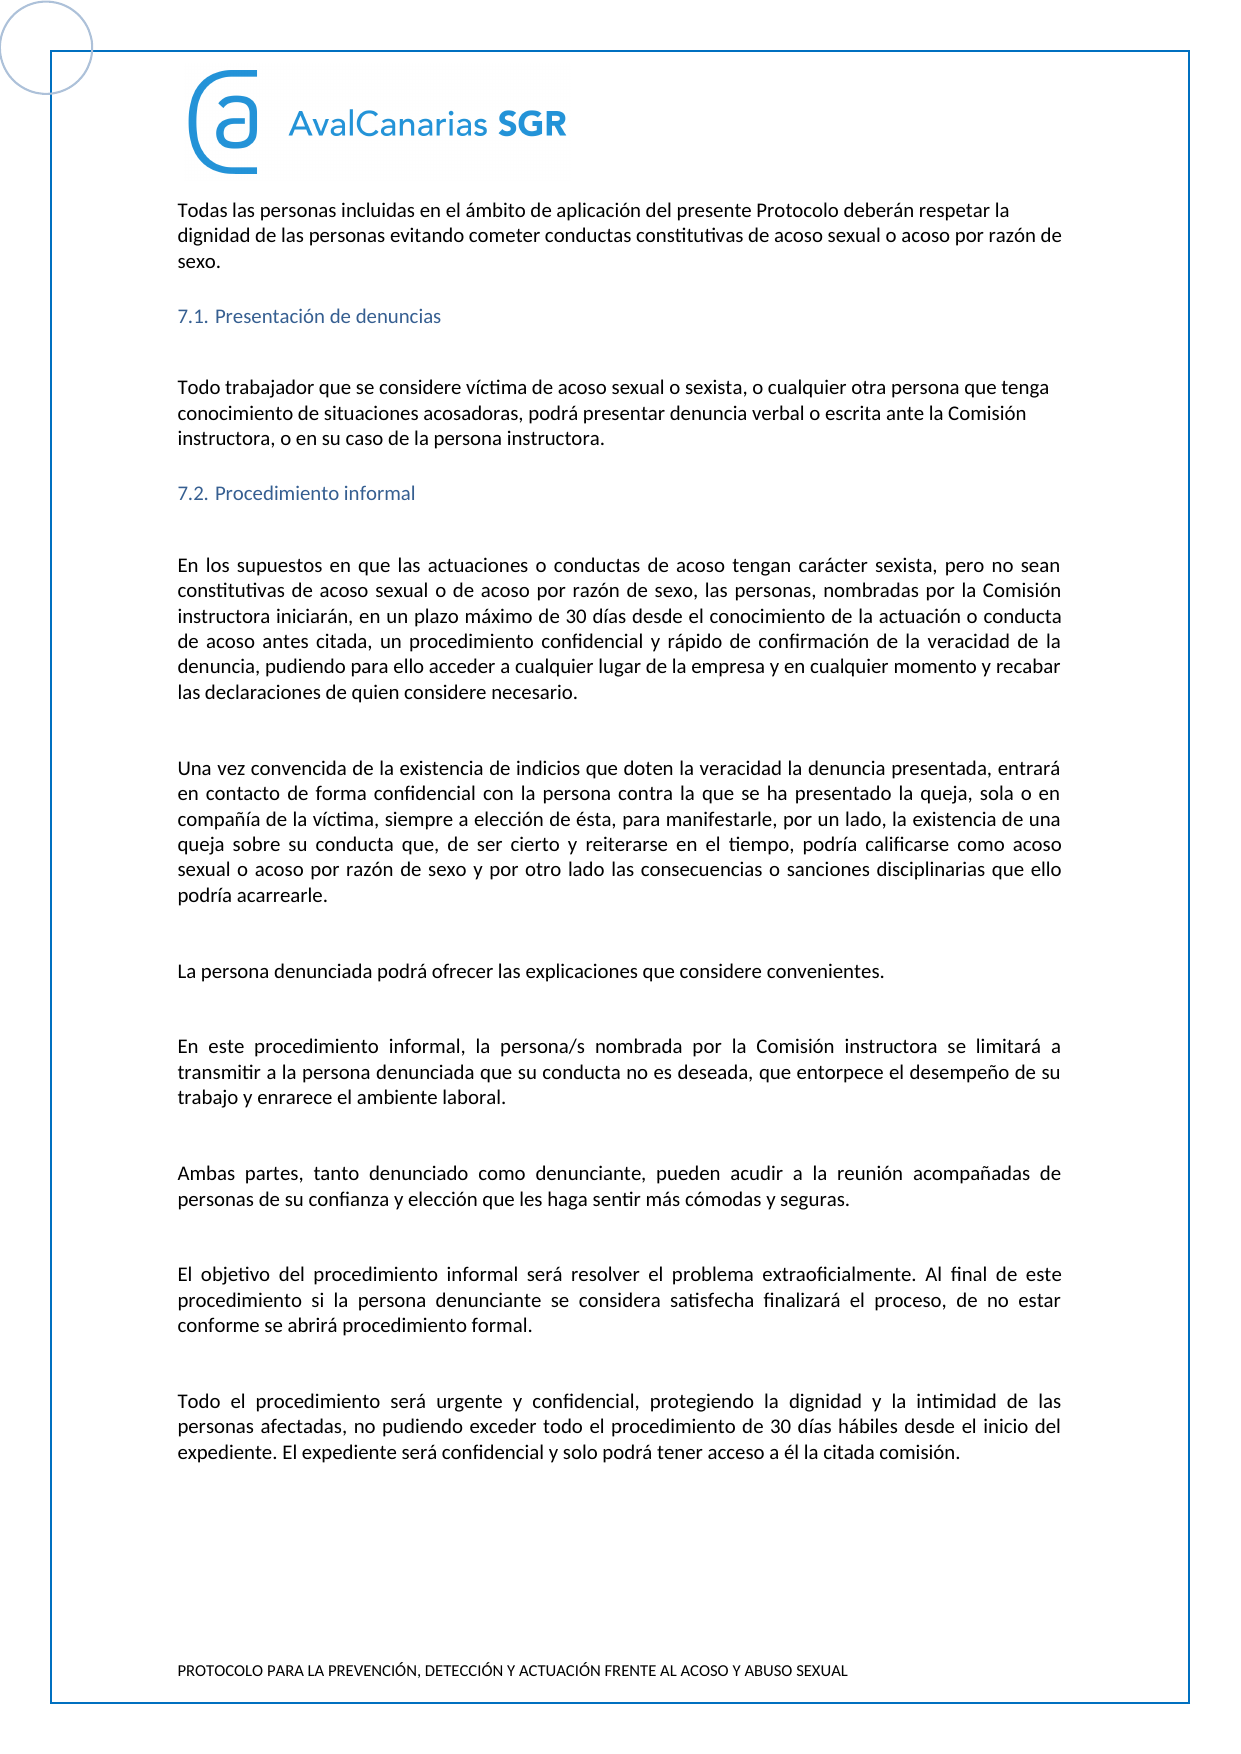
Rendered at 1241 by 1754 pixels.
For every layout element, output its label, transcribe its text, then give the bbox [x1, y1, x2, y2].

text El objetivo del procedimiento informal será resolver el problema extraoficialmente. Al final de este procedimiento si la persona denunciante se considera satisfecha finalizará el proceso, de no estar conforme se abrirá procedimiento formal. [177, 1262, 1063, 1338]
text En los supuestos en que las actuaciones o conductas de acoso tengan carácter sexista, pero no sean constitutivas de acoso sexual o de acoso por razón de sexo, las personas, nombradas por la Comisión instructora iniciarán, en un plazo máximo de 30 días desde el conocimiento de la actuación o conducta de acoso antes citada, un procedimiento confidencial y rápido de confirmación de la veracidad de la denuncia, pudiendo para ello acceder a cualquier lugar de la empresa y en cualquier momento y recabar las declaraciones de quien considere necesario. [177, 552, 1063, 704]
text Todo trabajador que se considere víctima de acoso sexual o sexista, o cualquier otra persona que tenga conocimiento de situaciones acosadoras, podrá presentar denuncia verbal o escrita ante la Comisión instructora, o en su caso de la persona instructora. [177, 374, 1063, 451]
text Una vez convencida de la existencia de indicios que doten la veracidad la denuncia presentada, entrará en contacto de forma confidencial con la persona contra la que se ha presentado la queja, sola o en compañía de la víctima, siempre a elección de ésta, para manifestarle, por un lado, la existencia de una queja sobre su conducta que, de ser cierto y reiterarse en el tiempo, podría calificarse como acoso sexual o acoso por razón de sexo y por otro lado las consecuencias o sanciones disciplinarias que ello podría acarrearle. [177, 755, 1063, 907]
text La persona denunciada podrá ofrecer las explicaciones que considere convenientes. [177, 958, 1063, 983]
list Presentación de denuncias [177, 303, 1063, 328]
list Procedimiento informal [177, 480, 1063, 506]
text Ambas partes, tanto denunciado como denunciante, pueden acudir a la reunión acompañadas de personas de su confianza y elección que les haga sentir más cómodas y seguras. [177, 1160, 1063, 1211]
text Todas las personas incluidas en el ámbito de aplicación del presente Protocolo deberán respetar la dignidad de las personas evitando cometer conductas constitutivas de acoso sexual o acoso por razón de sexo. [177, 197, 1063, 273]
text Todo el procedimiento será urgente y confidencial, protegiendo la dignidad y la intimidad de las personas afectadas, no pudiendo exceder todo el procedimiento de 30 días hábiles desde el inicio del expediente. El expediente será confidencial y solo podrá tener acceso a él la citada comisión. [177, 1388, 1063, 1464]
text En este procedimiento informal, la persona/s nombrada por la Comisión instructora se limitará a transmitir a la persona denunciada que su conducta no es deseada, que entorpece el desempeño de su trabajo y enrarece el ambiente laboral. [177, 1034, 1063, 1110]
